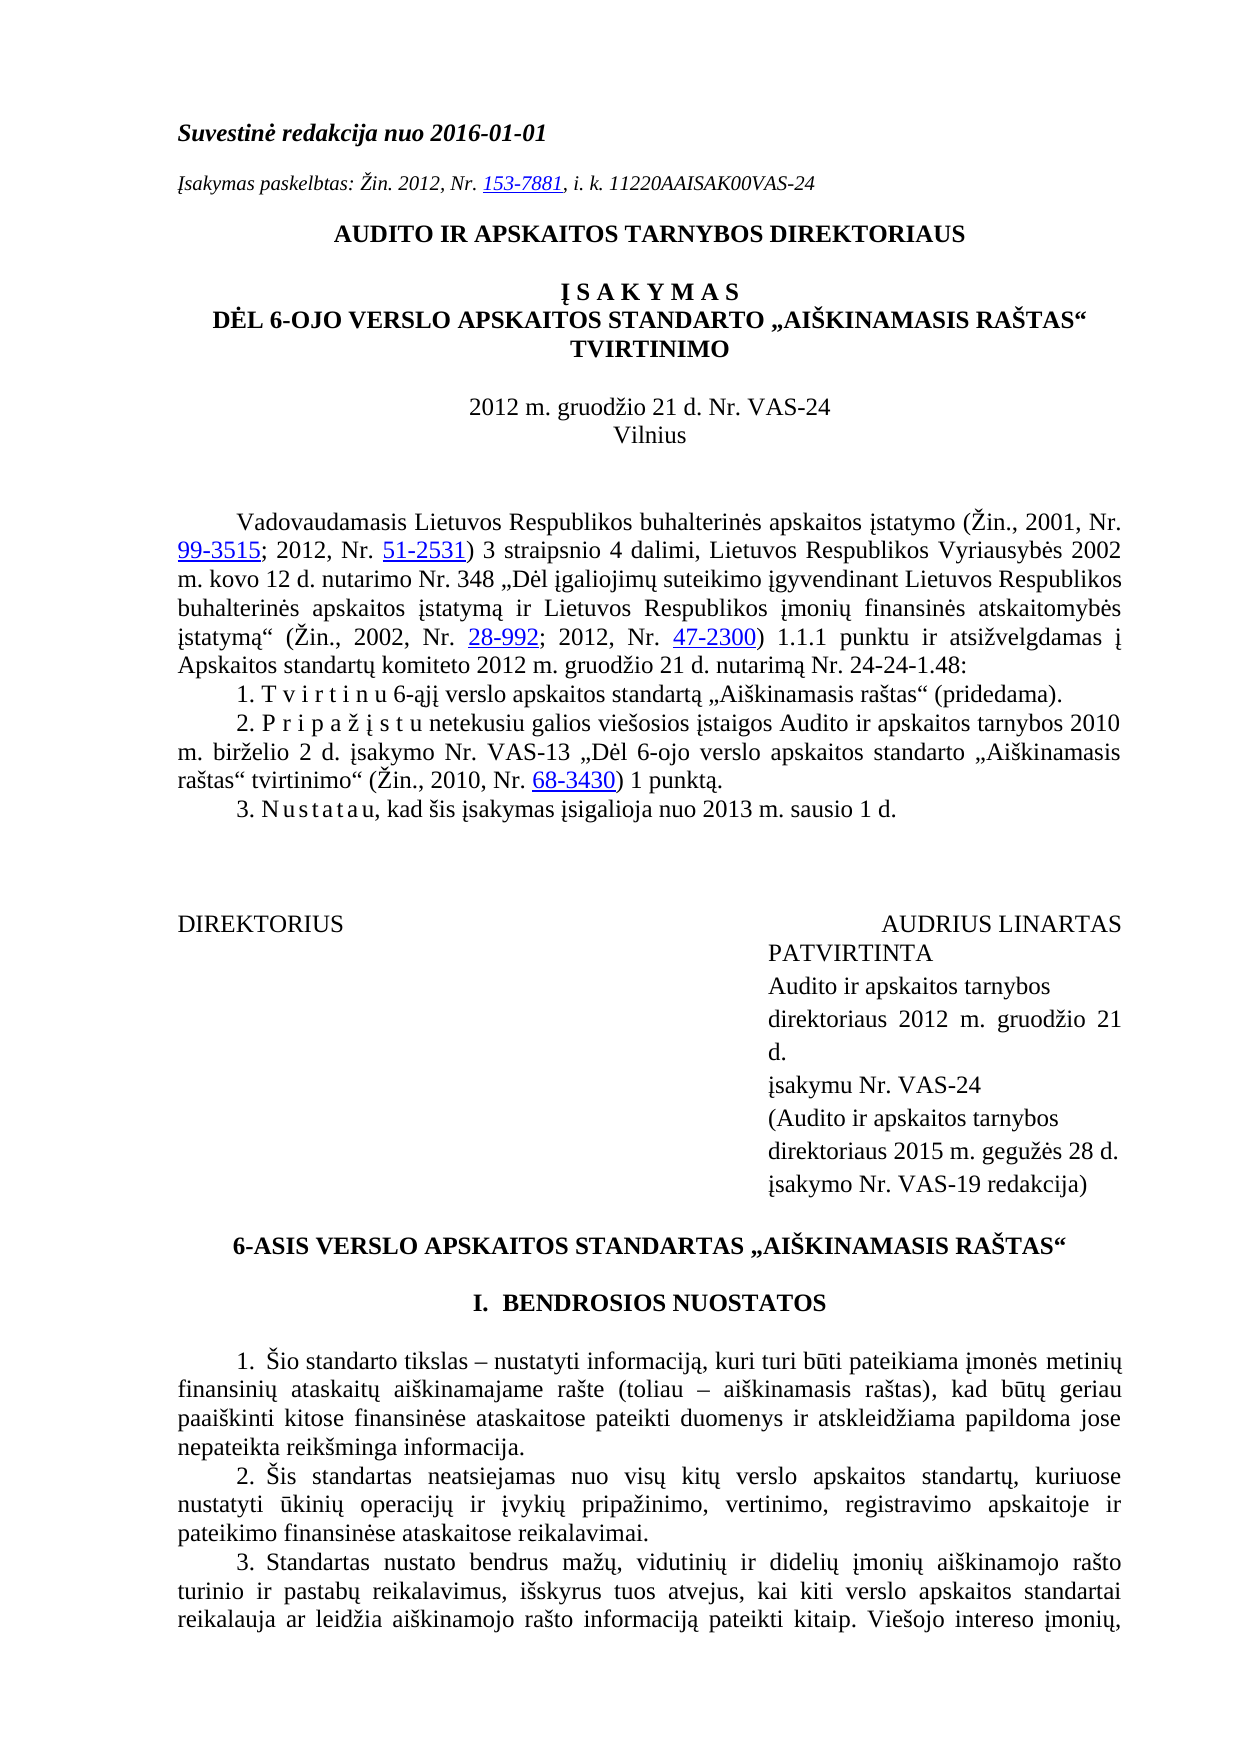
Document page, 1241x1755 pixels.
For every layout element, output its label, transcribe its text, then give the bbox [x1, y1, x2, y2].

text direktoriaus 2012 m. gruodžio 21 d. [768, 1004, 1122, 1066]
text 2. P r i p a ž į s t u netekusiu galios viešosios įstaigos Audito ir apskaitos tarnybos 2010 m. birželio 2 d. įsakymo Nr. VAS-13 „Dėl 6-ojo verslo apskaitos standarto „Aiškinamasis raštas“ tvirtinimo“ (Žin., 2010, Nr. 68-3430) 1 punktą. [177, 708, 1122, 794]
text 3. Standartas nustato bendrus mažų, vidutinių ir didelių įmonių aiškinamojo rašto turinio ir pastabų reikalavimus, išskyrus tuos atvejus, kai kiti verslo apskaitos standartai reikalauja ar leidžia aiškinamojo rašto informaciją pateikti kitaip. Viešojo intereso įmonių, [177, 1547, 1122, 1633]
text 1. Šio standarto tikslas – nustatyti informaciją, kuri turi būti pateikiama įmonės metinių finansinių ataskaitų aiškinamajame rašte (toliau – aiškinamasis raštas), kad būtų geriau paaiškinti kitose finansinėse ataskaitose pateikti duomenys ir atskleidžiama papildoma jose nepateikta reikšminga informacija. [177, 1346, 1122, 1461]
text Įsakymas paskelbtas: Žin. 2012, Nr. 153-7881, i. k. 11220AAISAK00VAS-24 [177, 171, 1122, 195]
text direktoriaus 2015 m. gegužės 28 d. [768, 1136, 1122, 1165]
text DĖL 6-OJO VERSLO APSKAITOS STANDARTO „AIŠKINAMASIS RAŠTAS“ TVIRTINIMO [177, 305, 1122, 363]
text 1. T v i r t i n u 6-ąjį verslo apskaitos standartą „Aiškinamasis raštas“ (pridedama). [177, 679, 1122, 708]
text 6-ASIS VERSLO APSKAITOS STANDARTAS „AIŠKINAMASIS RAŠTAS“ [177, 1231, 1122, 1259]
text įsakymo Nr. VAS-19 redakcija) [768, 1169, 1122, 1198]
text Suvestinė redakcija nuo 2016-01-01 [177, 118, 1122, 147]
text PATVIRTINTA [768, 938, 1122, 967]
text įsakymu Nr. VAS-24 [768, 1070, 1122, 1099]
text 2012 m. gruodžio 21 d. Nr. VAS-24 [177, 392, 1122, 420]
text Vadovaudamasis Lietuvos Respublikos buhalterinės apskaitos įstatymo (Žin., 2001, Nr. 99-3515; 2012, Nr. 51-2531) 3 straipsnio 4 dalimi, Lietuvos Respublikos Vyriausybės 2002 m. kovo 12 d. nutarimo Nr. 348 „Dėl įgaliojimų suteikimo įgyvendinant Lietuvos Respublikos buhalterinės apskaitos įstatymą ir Lietuvos Respublikos įmonių finansinės atskaitomybės įstatymą“ (Žin., 2002, Nr. 28-992; 2012, Nr. 47-2300) 1.1.1 punktu ir atsižvelgdamas į Apskaitos standartų komiteto 2012 m. gruodžio 21 d. nutarimą Nr. 24-24-1.48: [177, 507, 1122, 679]
text Direktorius Audrius Linartas [177, 909, 1122, 938]
text 2. Šis standartas neatsiejamas nuo visų kitų verslo apskaitos standartų, kuriuose nustatyti ūkinių operacijų ir įvykių pripažinimo, vertinimo, registravimo apskaitoje ir pateikimo finansinėse ataskaitose reikalavimai. [177, 1461, 1122, 1547]
text Audito ir apskaitos tarnybos [768, 971, 1122, 999]
text Į S A K Y M A S [177, 277, 1122, 305]
text I. BENDROSIOS NUOSTATOS [177, 1288, 1122, 1317]
text Vilnius [177, 420, 1122, 449]
text (Audito ir apskaitos tarnybos [768, 1103, 1122, 1132]
text Audito ir APSKAITOS tarnybOS DIREKTORiAUS [177, 219, 1122, 248]
text 3. Nustatau, kad šis įsakymas įsigalioja nuo 2013 m. sausio 1 d. [177, 794, 1122, 823]
